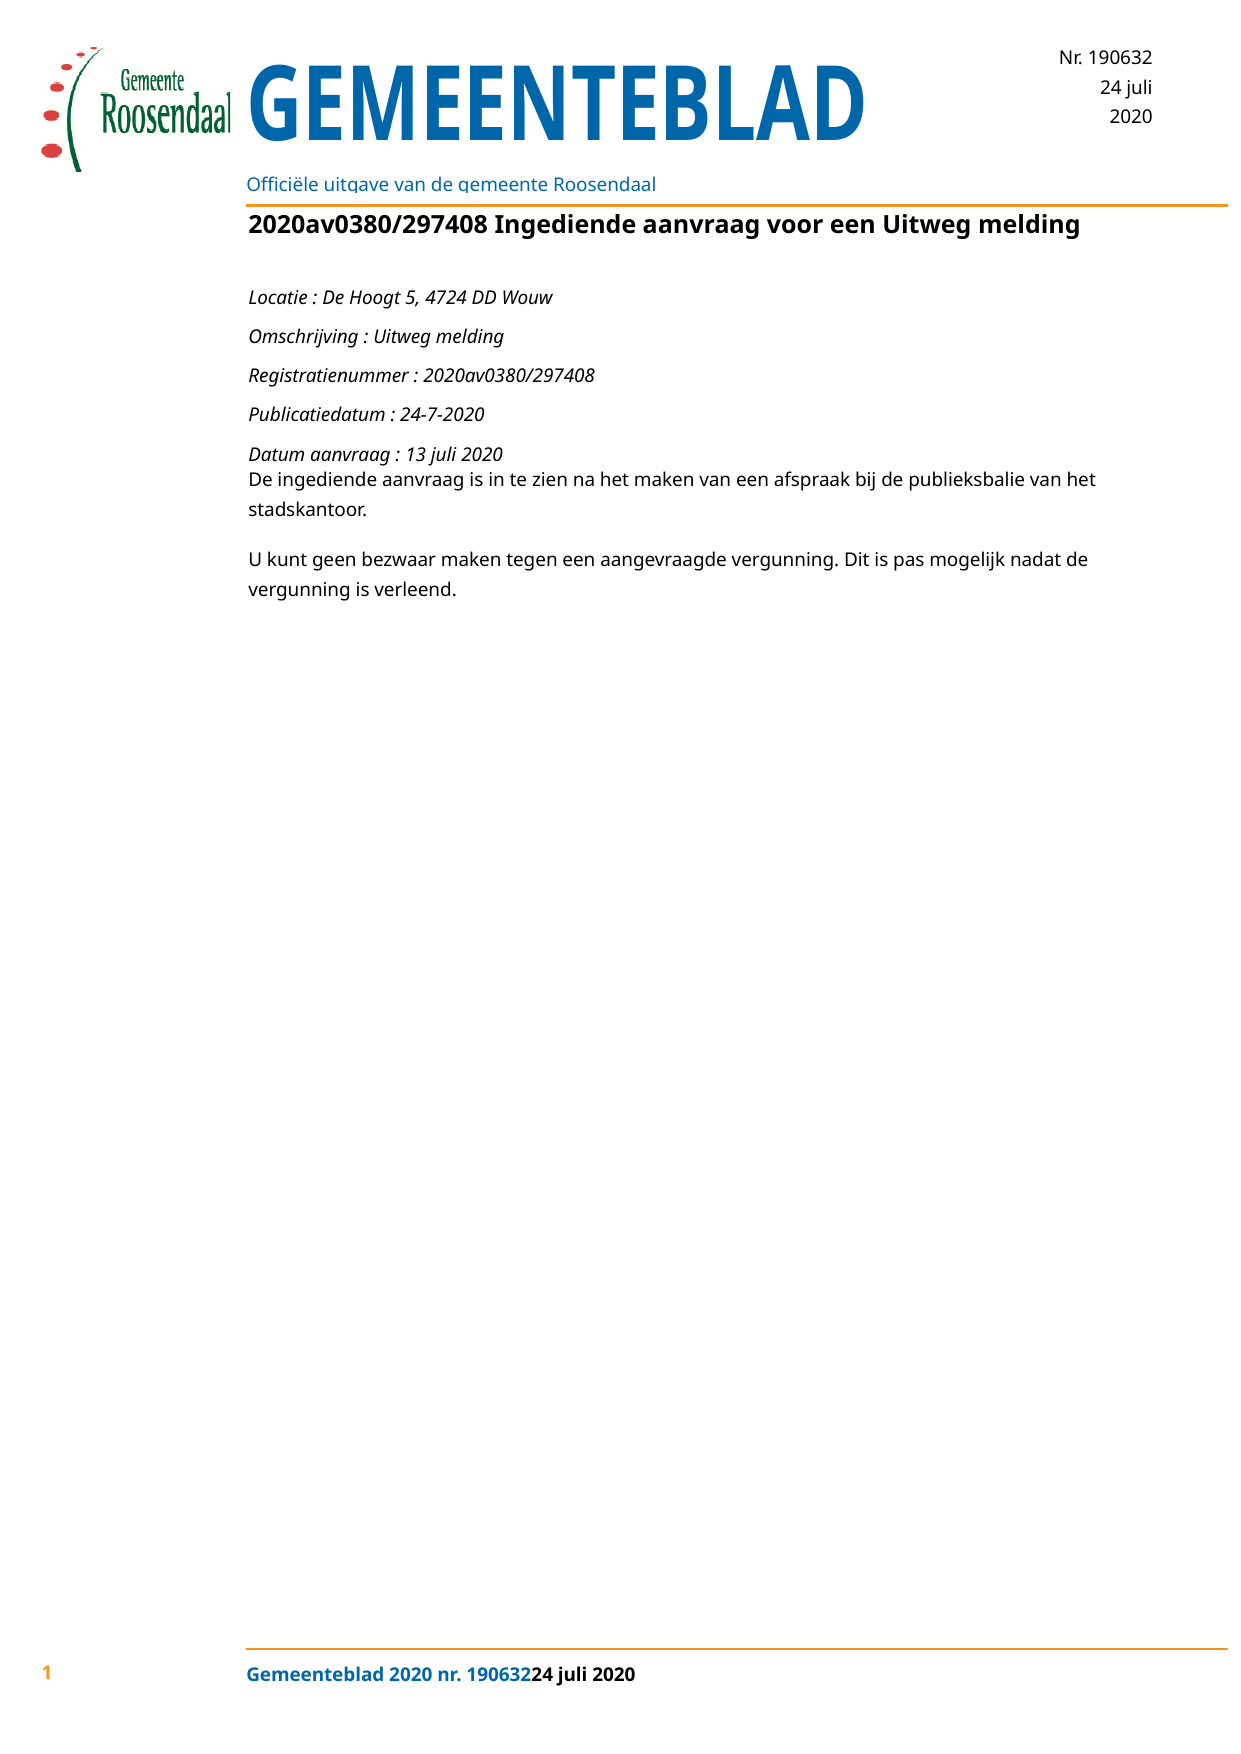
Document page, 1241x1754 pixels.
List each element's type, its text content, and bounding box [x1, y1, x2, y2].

text Datum aanvraag : 13 juli 2020 [248, 441, 1152, 467]
text Registratienummer : 2020av0380/297408 [248, 362, 1152, 388]
text Locatie : De Hoogt 5, 4724 DD Wouw [248, 284, 1152, 309]
text U kunt geen bezwaar maken tegen een aangevraagde vergunning. Dit is pas mogelijk nadat de vergunning is verleend. [248, 547, 1152, 602]
text De ingediende aanvraag is in te zien na het maken van een afspraak bij de publieksbalie van het stadskantoor. [248, 467, 1152, 522]
text 2020av0380/297408 Ingediende aanvraag voor een Uitweg melding [248, 207, 1152, 241]
picture [41, 47, 231, 172]
text Omschrijving : Uitweg melding [248, 323, 1152, 349]
text Publicatiedatum : 24-7-2020 [248, 402, 1152, 427]
